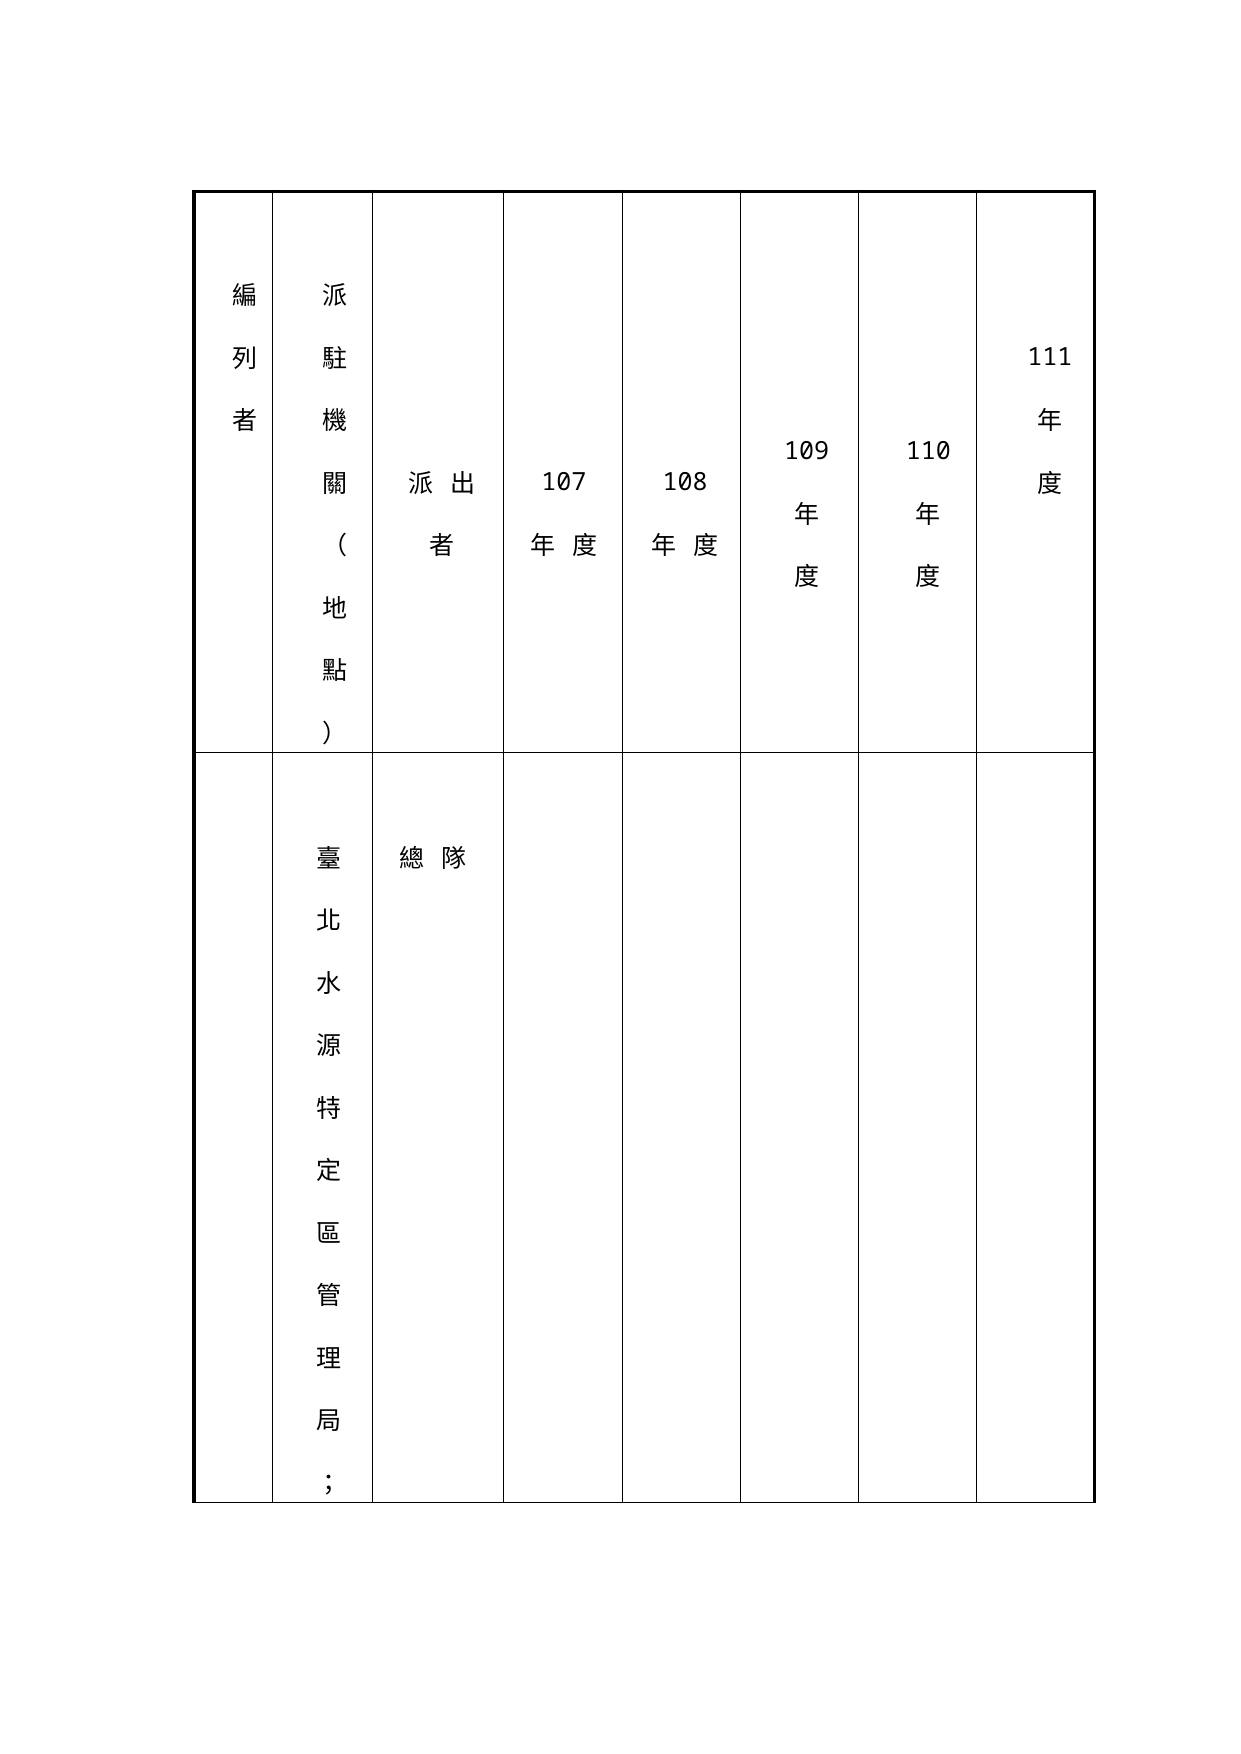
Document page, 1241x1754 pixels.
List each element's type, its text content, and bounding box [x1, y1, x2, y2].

table_header 派出者 [373, 193, 503, 752]
table_header 派駐機關（地點） [273, 193, 372, 752]
table_header 110年度 [859, 193, 976, 752]
table_cell [504, 753, 622, 1502]
table_cell 總隊 [373, 753, 503, 1502]
table_header 109年度 [741, 193, 858, 752]
table_header 108年度 [623, 193, 740, 752]
table_header 107年度 [504, 193, 622, 752]
table_cell [196, 753, 272, 1502]
table_cell 臺北水源特定區管理局； [273, 753, 372, 1502]
table_cell [859, 753, 976, 1502]
table_cell [977, 753, 1093, 1502]
table_cell [741, 753, 858, 1502]
table_cell [623, 753, 740, 1502]
table_header 編列者 [196, 193, 272, 752]
table_header 111年度 [977, 193, 1093, 752]
